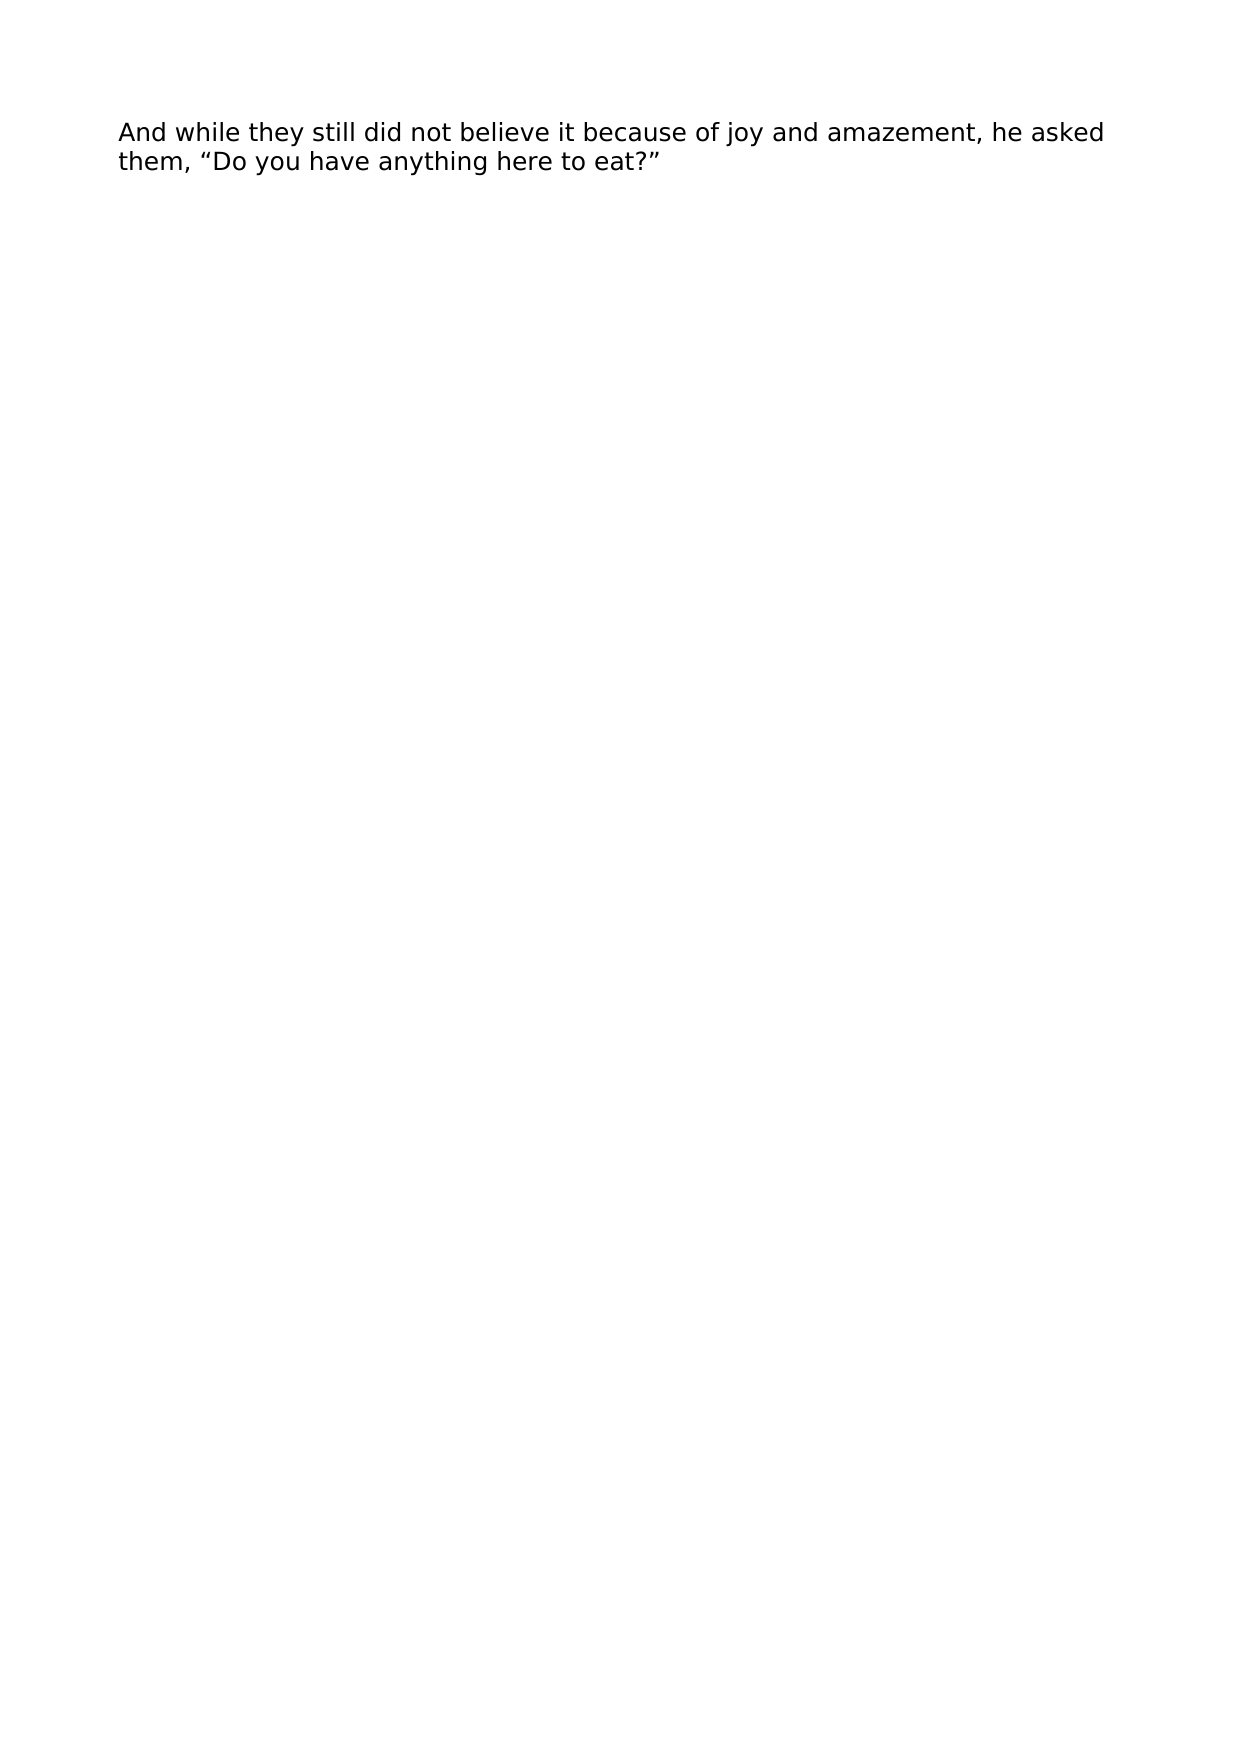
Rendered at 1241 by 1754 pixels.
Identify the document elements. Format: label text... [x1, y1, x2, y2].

text And while they still did not believe it because of joy and amazement, he asked them, “Do you have anything here to eat?” [118, 118, 1122, 176]
